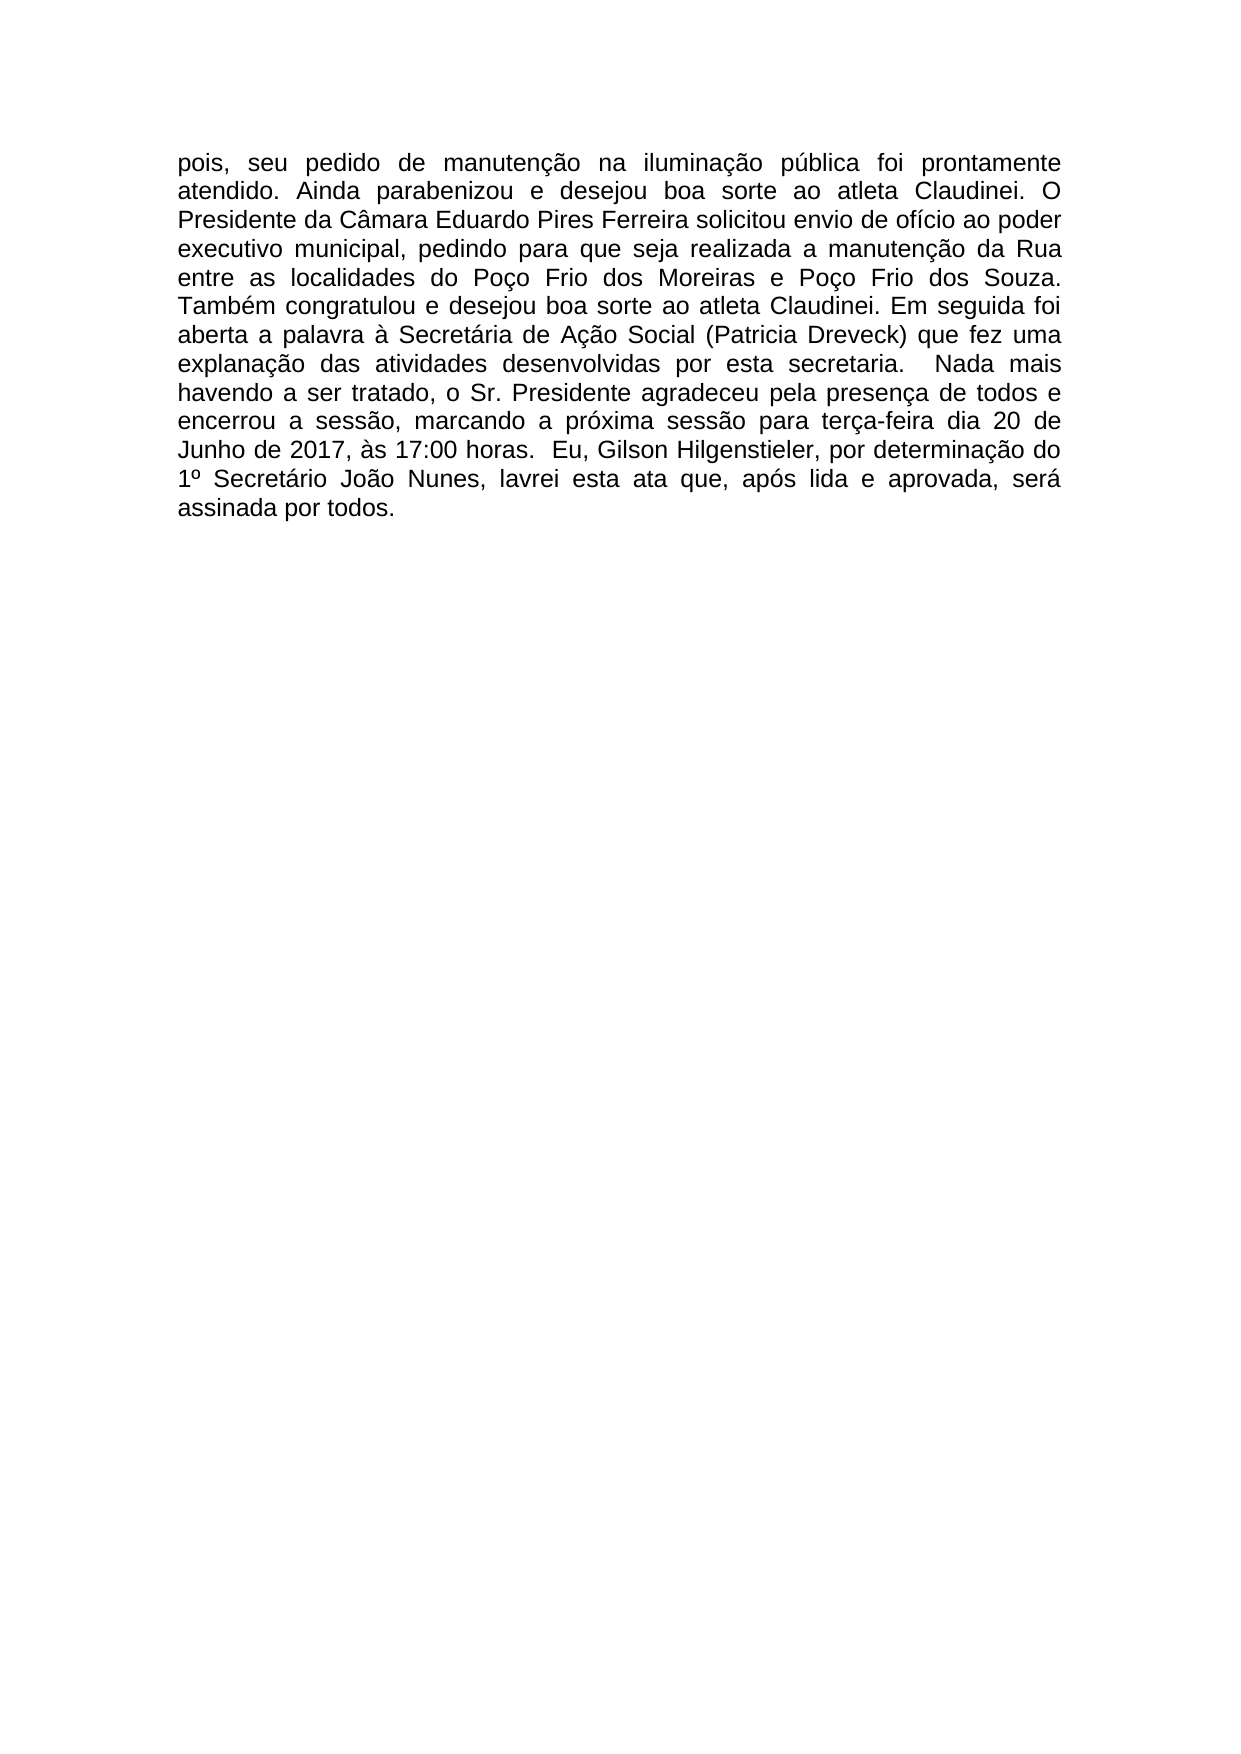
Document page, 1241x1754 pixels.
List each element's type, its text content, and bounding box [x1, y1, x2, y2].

text pois, seu pedido de manutenção na iluminação pública foi prontamente atendido. Ainda parabenizou e desejou boa sorte ao atleta Claudinei. O Presidente da Câmara Eduardo Pires Ferreira solicitou envio de ofício ao poder executivo municipal, pedindo para que seja realizada a manutenção da Rua entre as localidades do Poço Frio dos Moreiras e Poço Frio dos Souza. Também congratulou e desejou boa sorte ao atleta Claudinei. Em seguida foi aberta a palavra à Secretária de Ação Social (Patricia Dreveck) que fez uma explanação das atividades desenvolvidas por esta secretaria. Nada mais havendo a ser tratado, o Sr. Presidente agradeceu pela presença de todos e encerrou a sessão, marcando a próxima sessão para terça-feira dia 20 de Junho de 2017, às 17:00 horas. Eu, Gilson Hilgenstieler, por determinação do 1º Secretário João Nunes, lavrei esta ata que, após lida e aprovada, será assinada por todos. [177, 148, 1063, 521]
